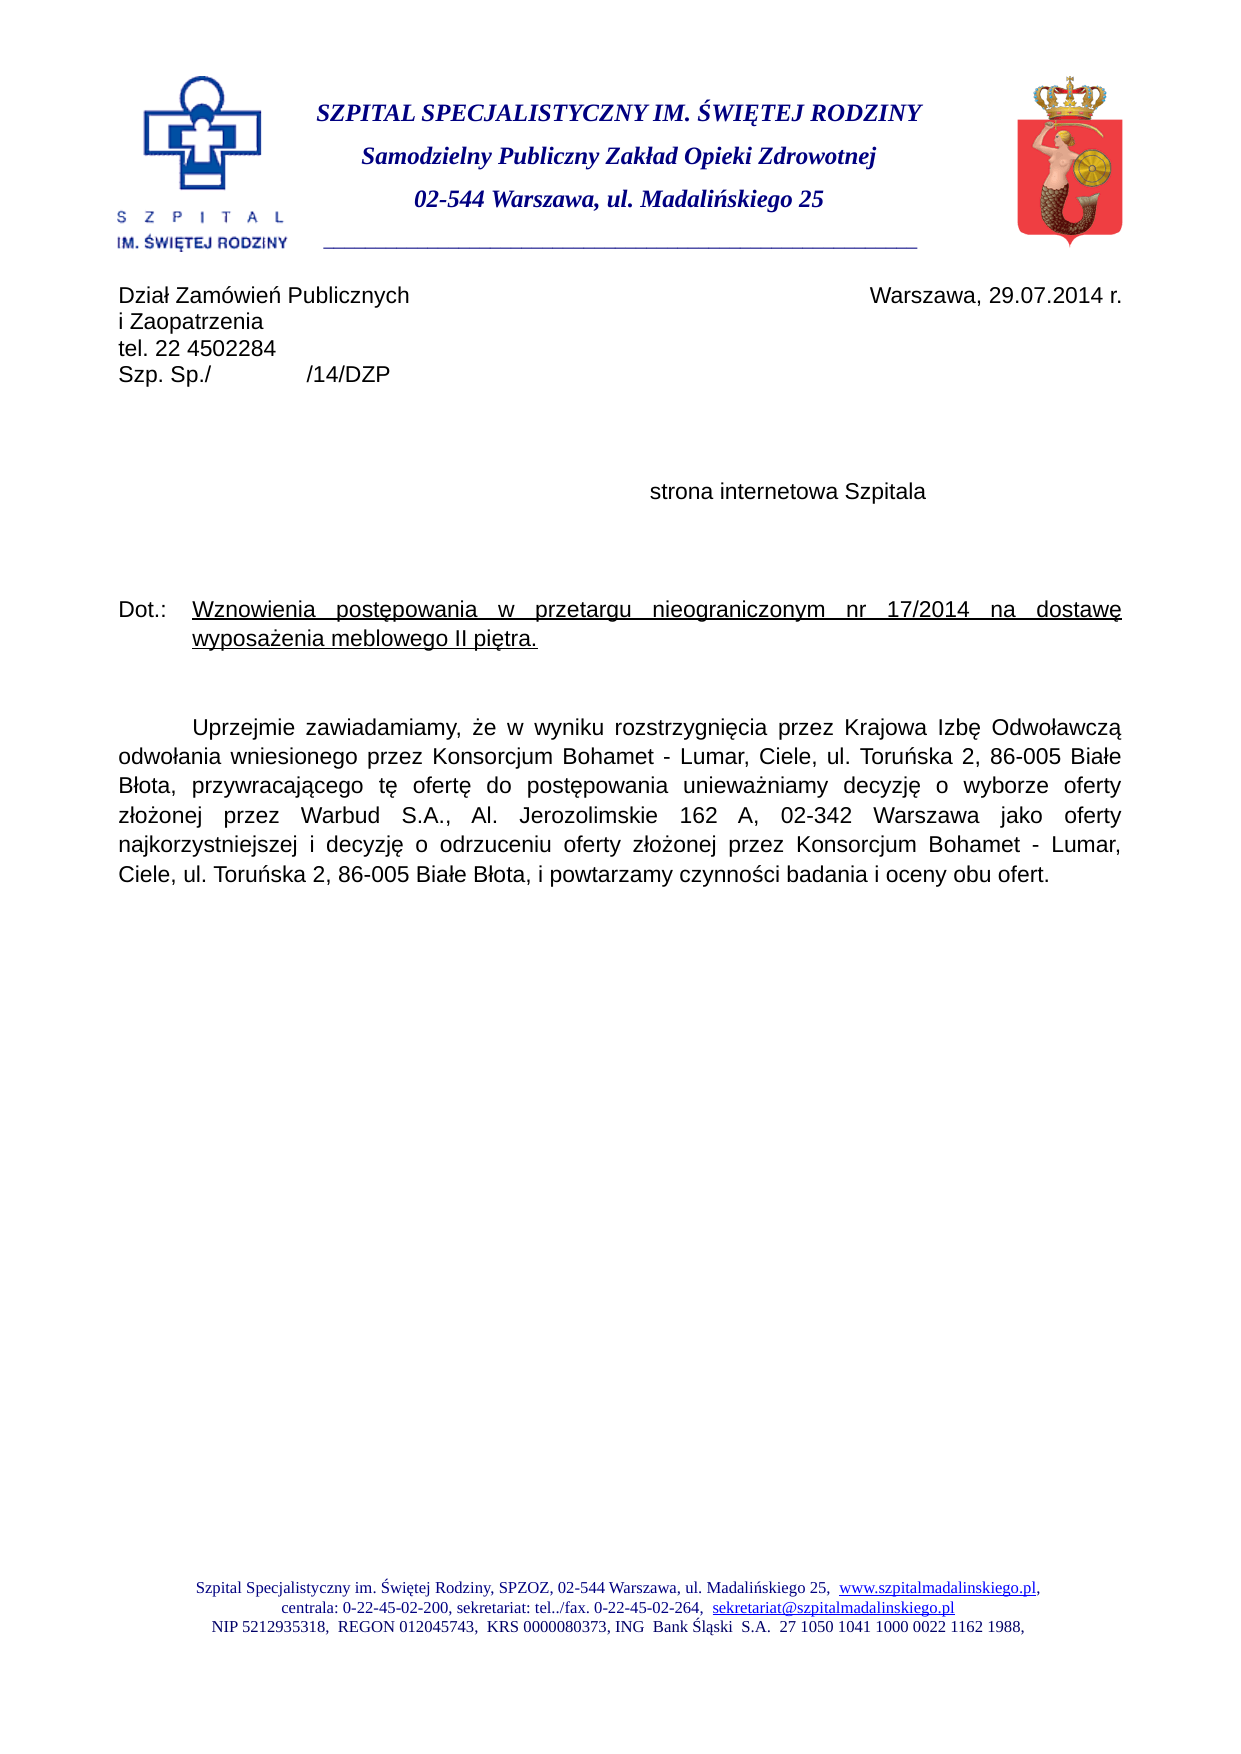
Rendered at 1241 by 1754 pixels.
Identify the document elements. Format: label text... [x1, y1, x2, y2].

text Dot.: Wznowienia postępowania w przetargu nieograniczonym nr 17/2014 na dostawę wyposażenia meblowego II piętra. [118, 593, 1122, 652]
text i Zaopatrzenia [118, 308, 1122, 334]
text strona internetowa Szpitala [649, 476, 1122, 505]
picture [117, 76, 288, 252]
text Uprzejmie zawiadamiamy, że w wyniku rozstrzygnięcia przez Krajowa Izbę Odwoławczą odwołania wniesionego przez Konsorcjum Bohamet - Lumar, Ciele, ul. Toruńska 2, 86-005 Białe Błota, przywracającego tę ofertę do postępowania unieważniamy decyzję o wyborze oferty złożonej przez Warbud S.A., Al. Jerozolimskie 162 A, 02-342 Warszawa jako oferty najkorzystniejszej i decyzję o odrzuceniu oferty złożonej przez Konsorcjum Bohamet - Lumar, Ciele, ul. Toruńska 2, 86-005 Białe Błota, i powtarzamy czynności badania i oceny obu ofert. [118, 711, 1122, 888]
text Szp. Sp./ /14/DZP [118, 361, 1122, 387]
picture [1014, 76, 1125, 249]
text Dział Zamówień Publicznych Warszawa, 29.07.2014 r. [118, 282, 1122, 308]
text tel. 22 4502284 [118, 334, 1122, 361]
